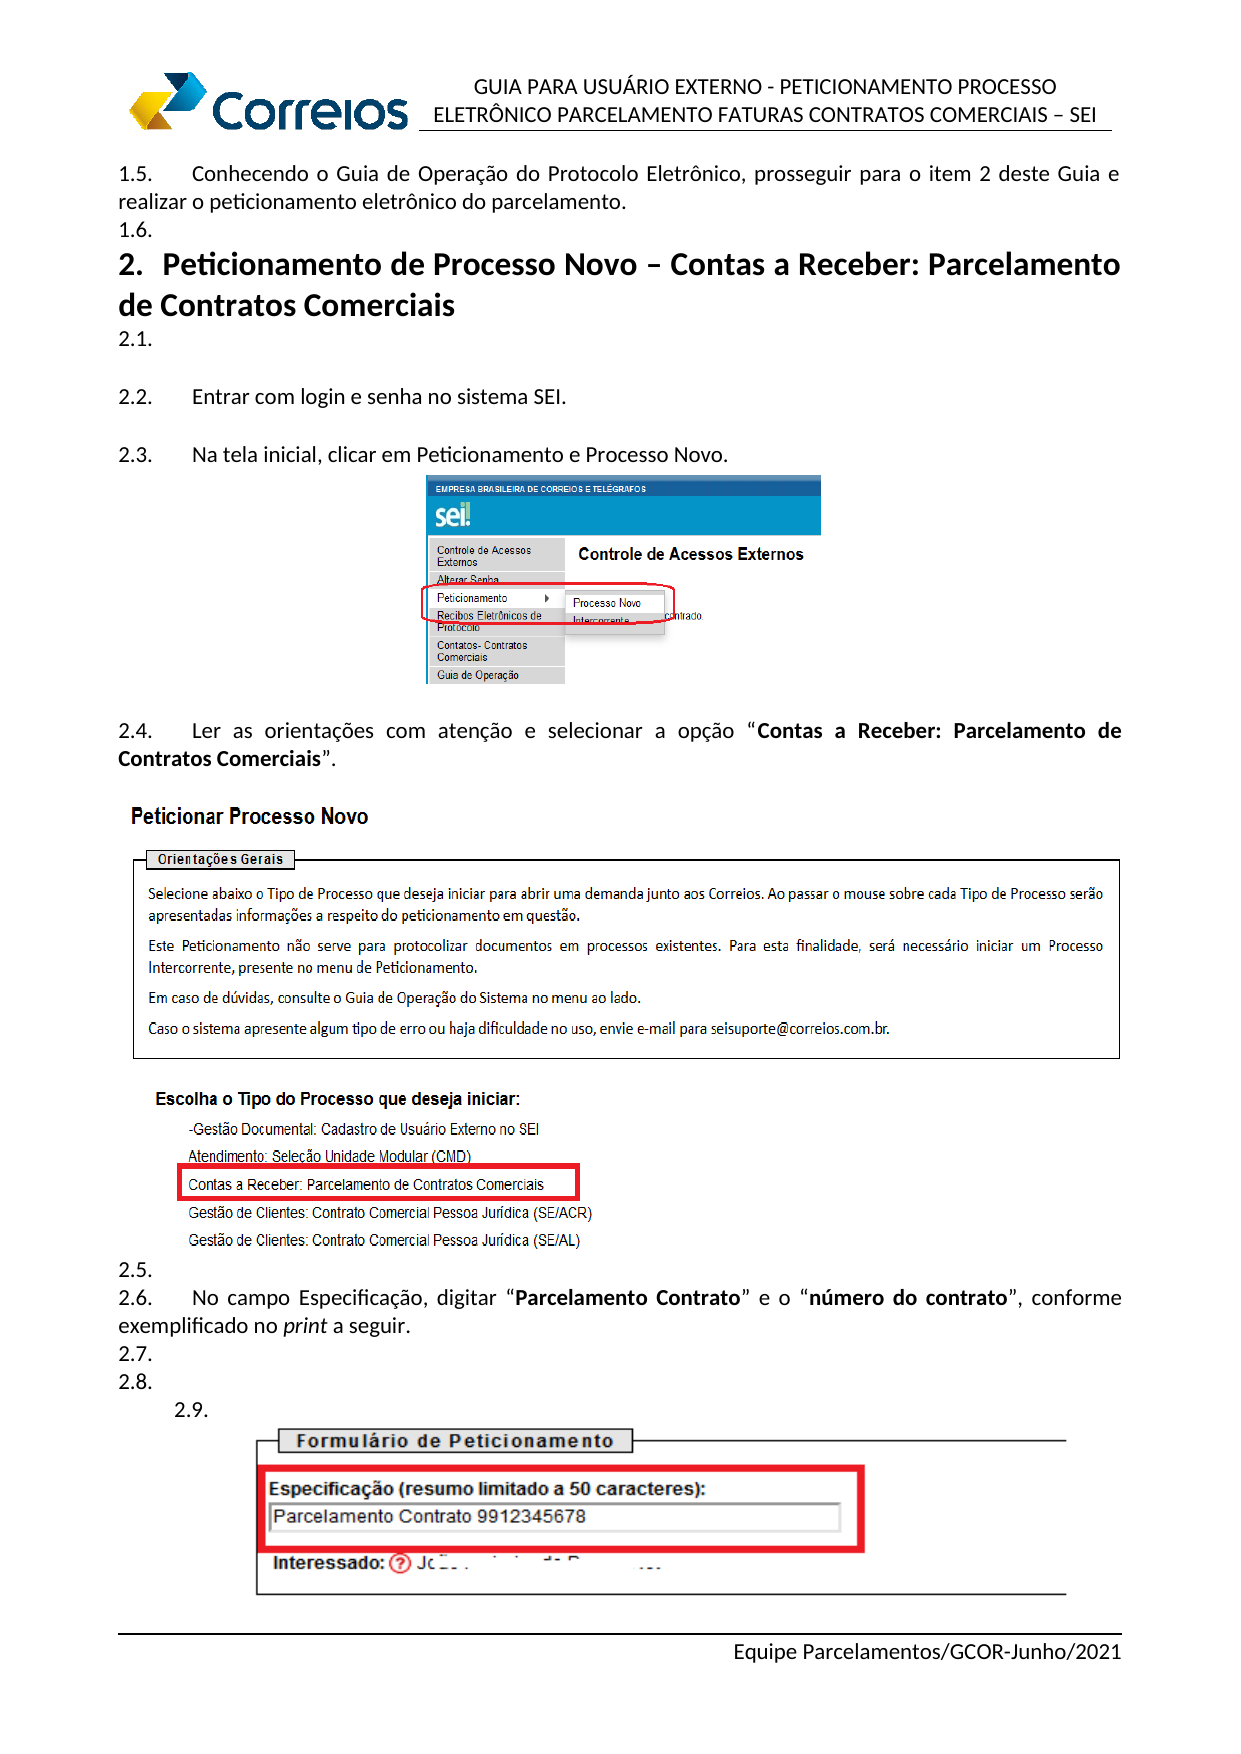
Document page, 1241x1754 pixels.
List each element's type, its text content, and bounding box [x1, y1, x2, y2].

subtitle Entrar com login e senha no sistema SEI. [118, 382, 1122, 411]
subtitle Na tela inicial, clicar em Peticionamento e Processo Novo. [118, 440, 1122, 468]
subtitle Ler as orientações com atenção e selecionar a opção “Contas a Receber: Parcelamento de Contratos Comerciais”. [118, 716, 1122, 772]
subtitle Conhecendo o Guia de Operação do Protocolo Eletrônico, prosseguir para o item 2 deste Guia e realizar o peticionamento eletrônico do parcelamento. [118, 159, 1122, 215]
subtitle Peticionamento de Processo Novo – Contas a Receber: Parcelamento de Contratos Comerciais [118, 243, 1122, 324]
subtitle No campo Especificação, digitar “Parcelamento Contrato” e o “número do contrato”, conforme exemplificado no print a seguir. [118, 1283, 1122, 1339]
